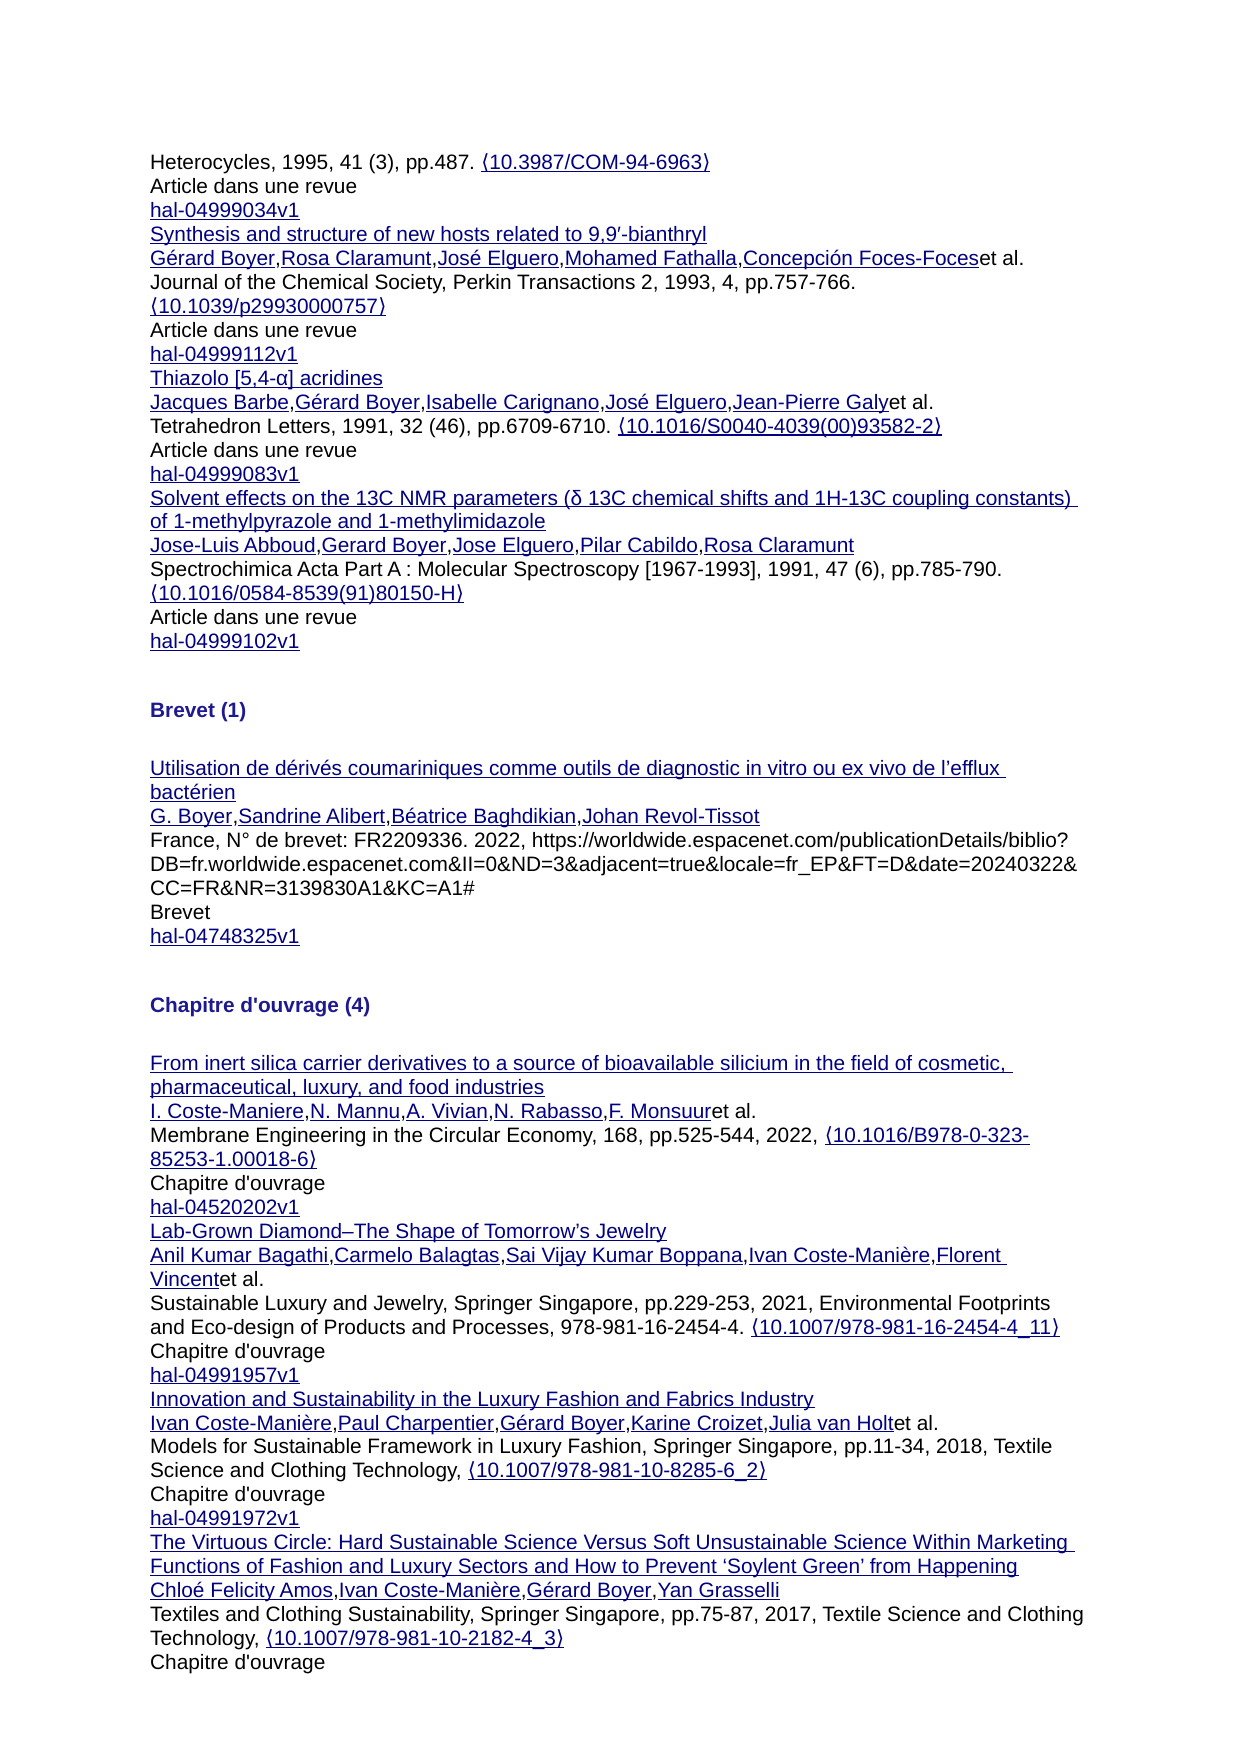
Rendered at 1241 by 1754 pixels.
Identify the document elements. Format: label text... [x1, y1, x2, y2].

table_cell Synthesis and structure of new hosts related to 9,9′-bianthryl Gérard Boyer,Rosa Claramunt,José Elguero,Mohamed Fathalla,Concepción Foces-Foceset al. Journal of the Chemical Society, Perkin Transactions 2, 1993, 4, pp.757-766. ⟨10.1039/p29930000757⟩ Article dans une revue hal-04999112v1 [150, 222, 1090, 366]
table_cell Innovation and Sustainability in the Luxury Fashion and Fabrics Industry Ivan Coste-Manière,Paul Charpentier,Gérard Boyer,Karine Croizet,Julia van Holtet al. Models for Sustainable Framework in Luxury Fashion, Springer Singapore, pp.11-34, 2018, Textile Science and Clothing Technology, ⟨10.1007/978-981-10-8285-6_2⟩ Chapitre d'ouvrage hal-04991972v1 [150, 1386, 1090, 1530]
table_cell Thiazolo [5,4-α] acridines Jacques Barbe,Gérard Boyer,Isabelle Carignano,José Elguero,Jean-Pierre Galyet al. Tetrahedron Letters, 1991, 32 (46), pp.6709-6710. ⟨10.1016/S0040-4039(00)93582-2⟩ Article dans une revue hal-04999083v1 [150, 366, 1090, 485]
table_header Utilisation de dérivés coumariniques comme outils de diagnostic in vitro ou ex vivo de l’efflux bactérien G. Boyer,Sandrine Alibert,Béatrice Baghdikian,Johan Revol-Tissot France, N° de brevet: FR2209336. 2022, https://worldwide.espacenet.com/publicationDetails/biblio?DB=fr.worldwide.espacenet.com&II=0&ND=3&adjacent=true&locale=fr_EP&FT=D&date=20240322&CC=FR&NR=3139830A1&KC=A1# Brevet hal-04748325v1 [150, 756, 1090, 948]
subtitle Chapitre d'ouvrage (4) [150, 993, 1090, 1017]
table_header From inert silica carrier derivatives to a source of bioavailable silicium in the field of cosmetic, pharmaceutical, luxury, and food industries I. Coste-Maniere,N. Mannu,A. Vivian,N. Rabasso,F. Monsuuret al. Membrane Engineering in the Circular Economy, 168, pp.525-544, 2022, ⟨10.1016/B978-0-323-85253-1.00018-6⟩ Chapitre d'ouvrage hal-04520202v1 [150, 1051, 1090, 1219]
table_cell Heterocycles, 1995, 41 (3), pp.487. ⟨10.3987/COM-94-6963⟩ Article dans une revue hal-04999034v1 [150, 150, 1090, 222]
subtitle Brevet (1) [150, 698, 1090, 722]
table_cell Solvent effects on the 13C NMR parameters (δ 13C chemical shifts and 1H-13C coupling constants) of 1-methylpyrazole and 1-methylimidazole Jose-Luis Abboud,Gerard Boyer,Jose Elguero,Pilar Cabildo,Rosa Claramunt Spectrochimica Acta Part A : Molecular Spectroscopy [1967-1993], 1991, 47 (6), pp.785-790. ⟨10.1016/0584-8539(91)80150-H⟩ Article dans une revue hal-04999102v1 [150, 485, 1090, 653]
table_cell Lab-Grown Diamond–The Shape of Tomorrow’s Jewelry Anil Kumar Bagathi,Carmelo Balagtas,Sai Vijay Kumar Boppana,Ivan Coste-Manière,Florent Vincentet al. Sustainable Luxury and Jewelry, Springer Singapore, pp.229-253, 2021, Environmental Footprints and Eco-design of Products and Processes, 978-981-16-2454-4. ⟨10.1007/978-981-16-2454-4_11⟩ Chapitre d'ouvrage hal-04991957v1 [150, 1219, 1090, 1386]
table_cell The Virtuous Circle: Hard Sustainable Science Versus Soft Unsustainable Science Within Marketing Functions of Fashion and Luxury Sectors and How to Prevent ‘Soylent Green’ from Happening Chloé Felicity Amos,Ivan Coste-Manière,Gérard Boyer,Yan Grasselli Textiles and Clothing Sustainability, Springer Singapore, pp.75-87, 2017, Textile Science and Clothing Technology, ⟨10.1007/978-981-10-2182-4_3⟩ Chapitre d'ouvrage [150, 1530, 1090, 1674]
